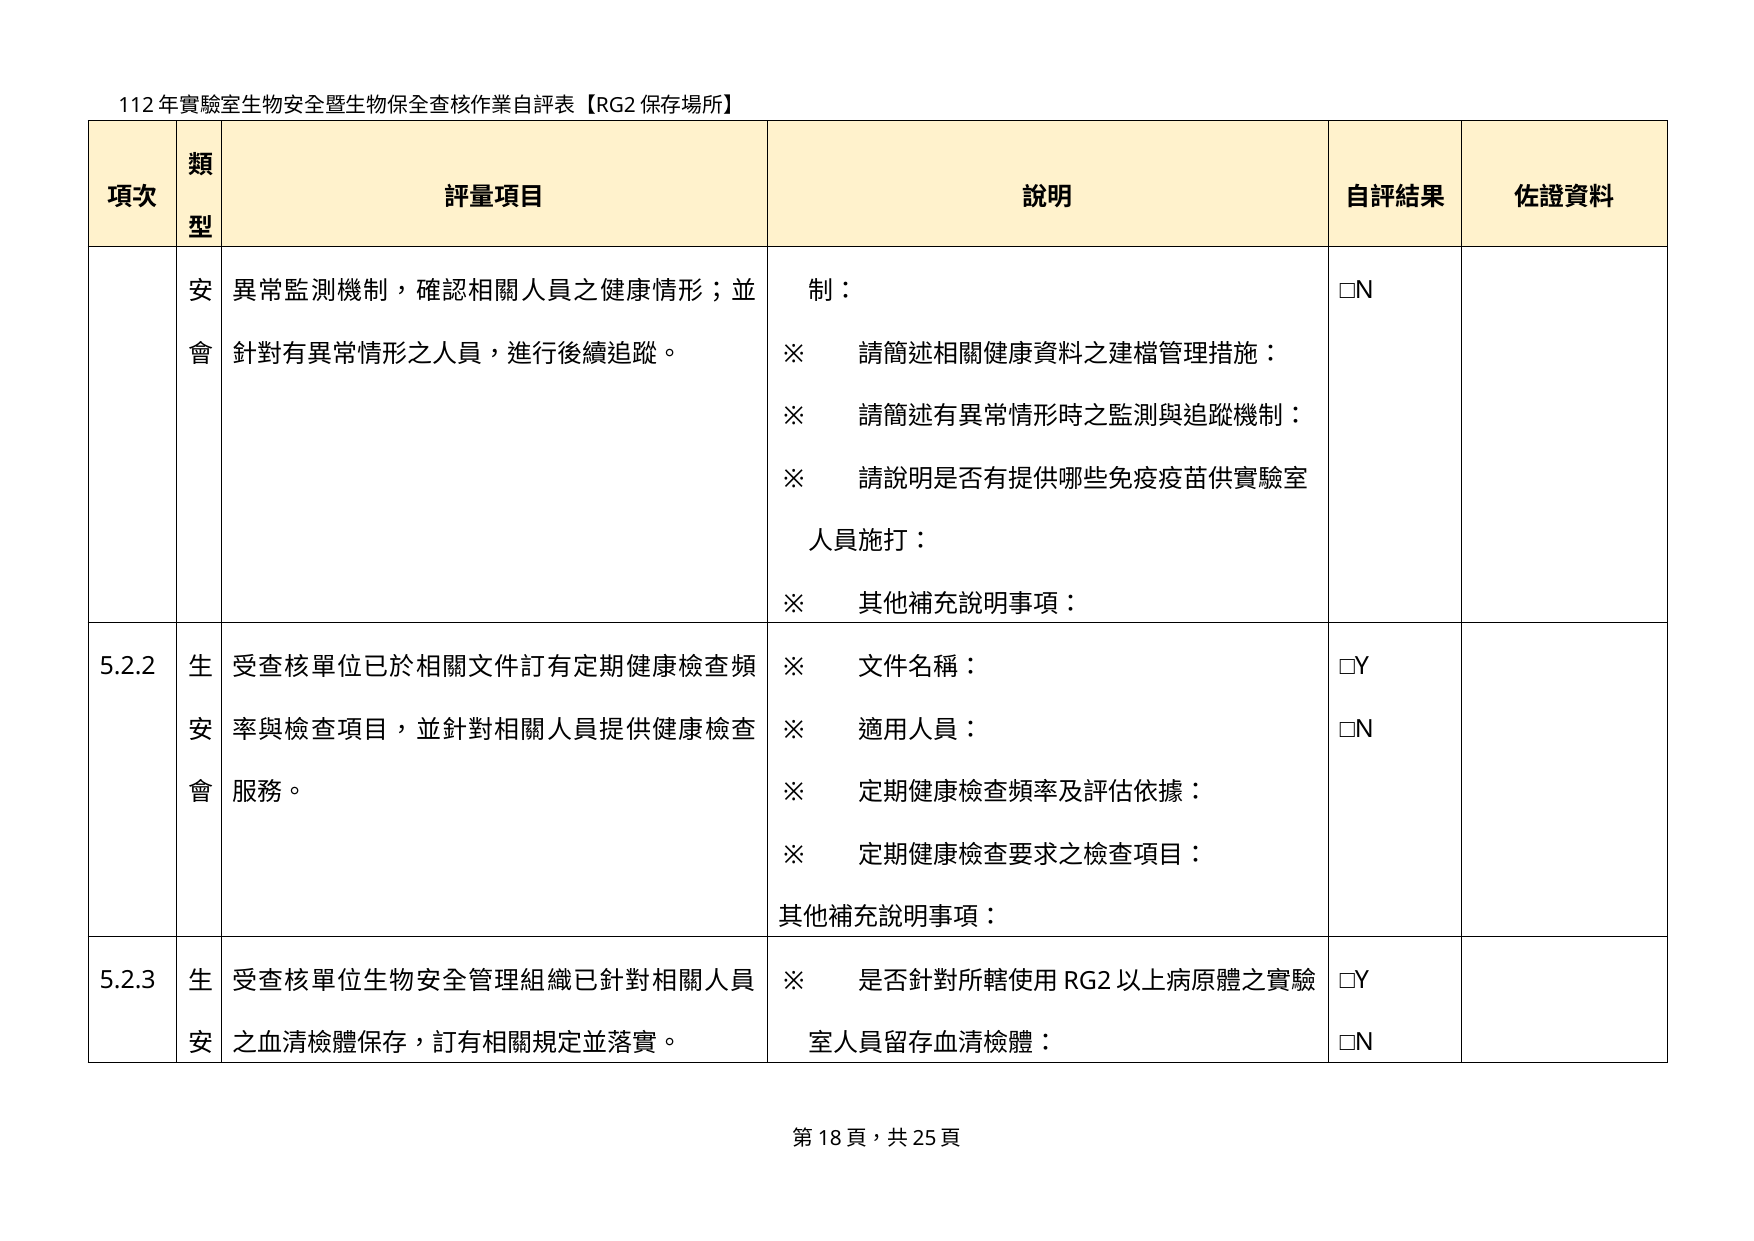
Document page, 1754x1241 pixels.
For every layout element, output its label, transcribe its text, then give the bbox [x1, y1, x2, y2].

table_cell 是否針對所轄使用RG2以上病原體之實驗室人員留存血清檢體： □是（續答各題） 文件名稱： 留存時機及如何留存： 保存地點： 保存年限： □否（續答各題） 經生物安全管理組織同意： □是同意方式□決議□其他 □否 其他補充說明事項： [768, 937, 1328, 1062]
table_cell 異常監測機制，確認相關人員之健康情形；並針對有異常情形之人員，進行後續追蹤。 [222, 247, 767, 622]
table_header 項次 [89, 121, 176, 246]
table_cell [1462, 623, 1667, 936]
table_cell 文件名稱： 適用人員： 定期健康檢查頻率及評估依據： 定期健康檢查要求之檢查項目： 其他補充說明事項： [768, 623, 1328, 936]
table_cell □Y □N [1329, 937, 1461, 1062]
table_cell 受查核單位已於相關文件訂有定期健康檢查頻率與檢查項目，並針對相關人員提供健康檢查服務。 [222, 623, 767, 936]
table_cell 安會 [177, 247, 221, 622]
table_header 說明 [768, 121, 1328, 246]
table_cell □Y □N [1329, 623, 1461, 936]
table_cell 生安會 [177, 623, 221, 936]
table_cell □N [1329, 247, 1461, 622]
table_cell [89, 247, 176, 622]
table_cell [1462, 937, 1667, 1062]
table_header 類型 [177, 121, 221, 246]
table_cell 請簡述已建立之健康管理措施與監測機制： 請簡述相關健康資料之建檔管理措施： 請簡述有異常情形時之監測與追蹤機制： 請說明是否有提供哪些免疫疫苗供實驗室人員施打： 其他補充說明事項： [768, 247, 1328, 622]
table_header 評量項目 [222, 121, 767, 246]
table_cell [1462, 247, 1667, 622]
table_cell 5.2.2 [89, 623, 176, 936]
table_cell 受查核單位生物安全管理組織已針對相關人員之血清檢體保存，訂有相關規定並落實。 [222, 937, 767, 1062]
table_header 自評結果 [1329, 121, 1461, 246]
table_header 佐證資料 [1462, 121, 1667, 246]
table_cell 生安 [177, 937, 221, 1062]
table_cell 5.2.3 [89, 937, 176, 1062]
